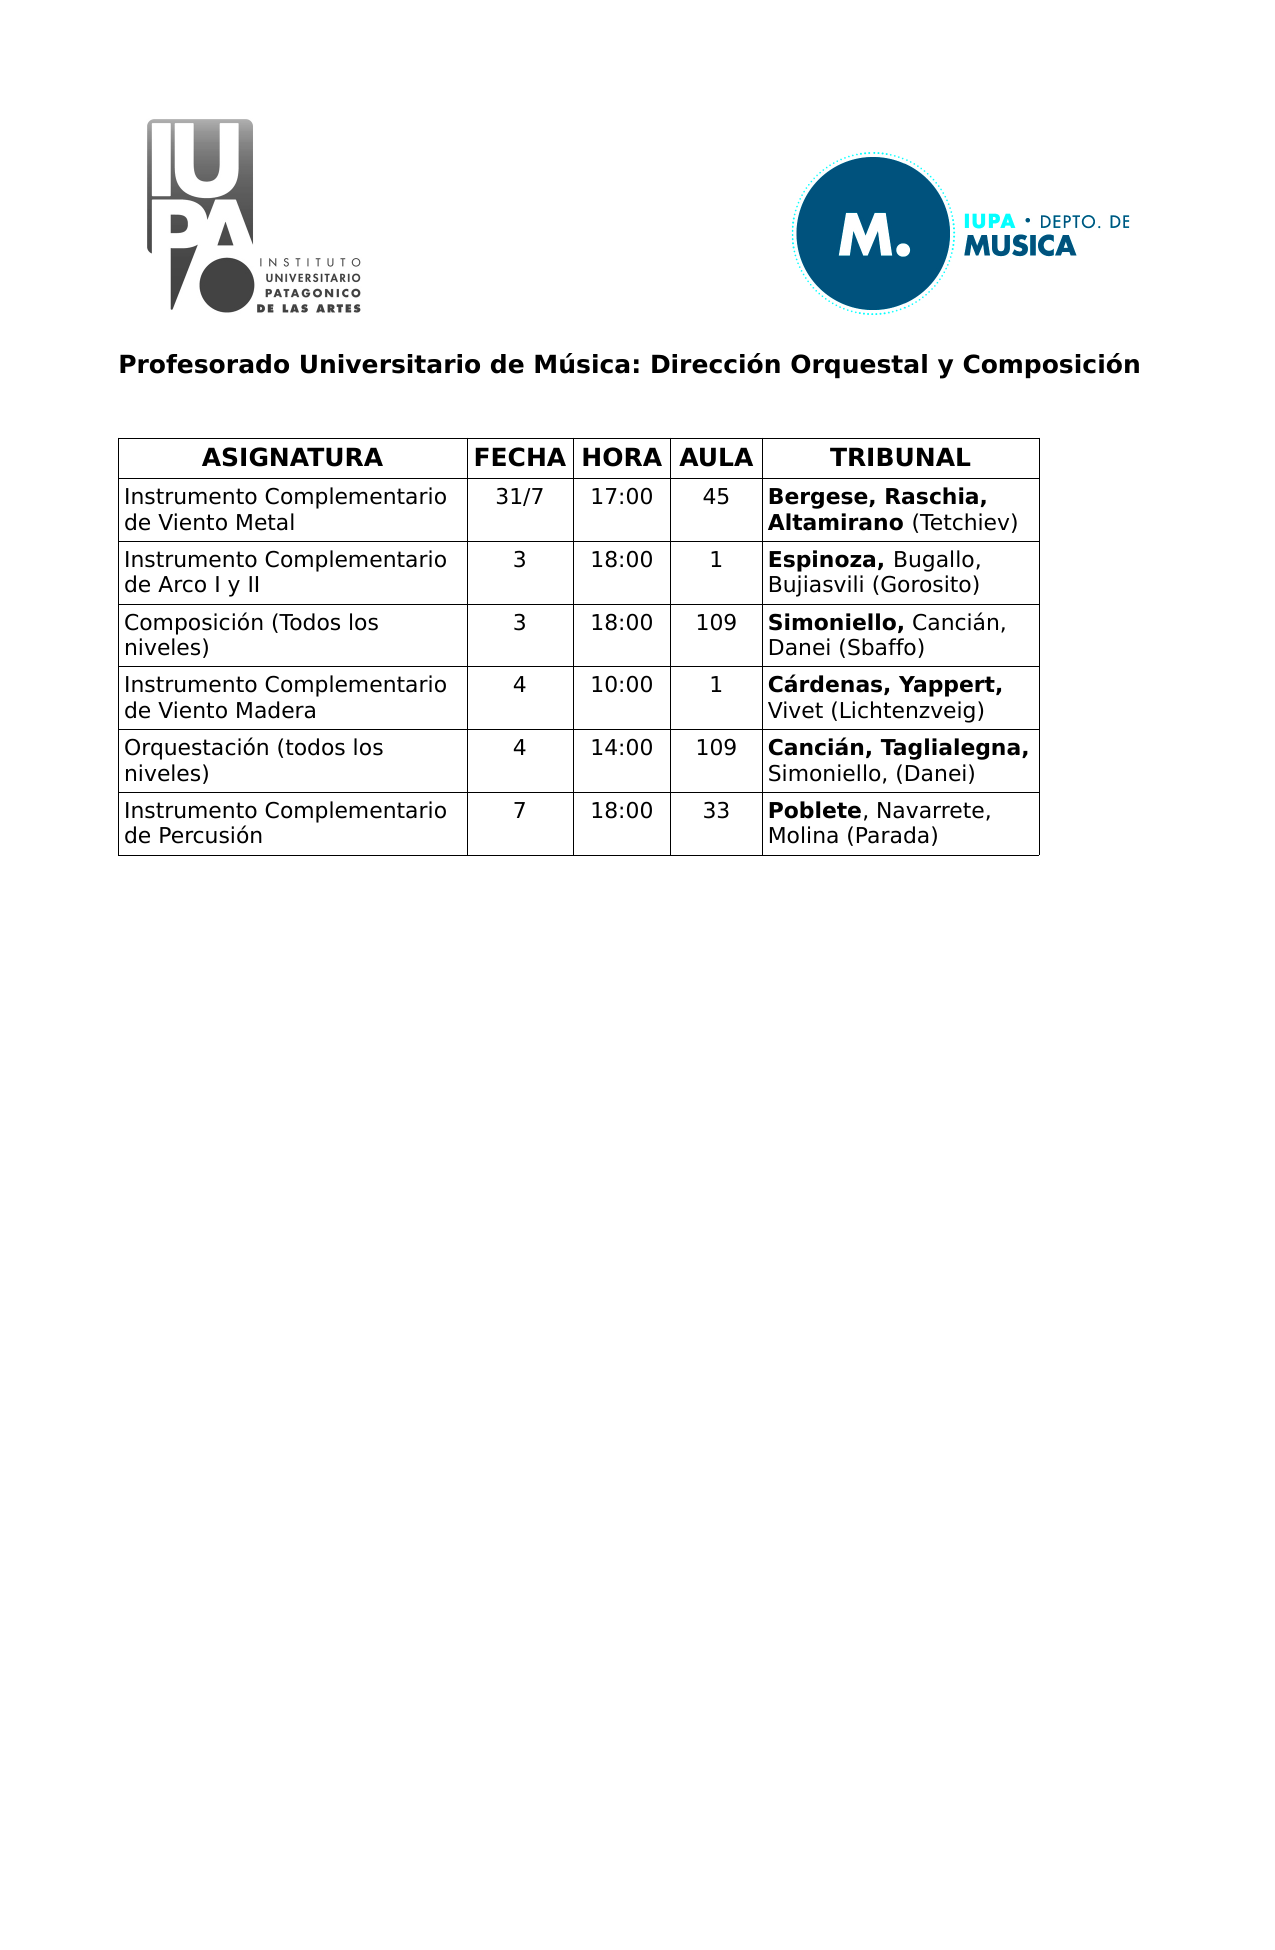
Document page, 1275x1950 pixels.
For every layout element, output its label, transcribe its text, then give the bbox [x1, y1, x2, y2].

table_cell Cárdenas, Yappert, Vivet (Lichtenzveig) [763, 667, 1039, 729]
table_cell 10:00 [574, 667, 670, 729]
picture [791, 152, 1130, 315]
table_cell 109 [671, 730, 762, 792]
table_cell Instrumento Complementario de Viento Metal [119, 479, 467, 541]
table_cell Instrumento Complementario de Percusión [119, 793, 467, 854]
table_header AULA [671, 439, 762, 478]
table_cell 17:00 [574, 479, 670, 541]
table_cell Poblete, Navarrete, Molina (Parada) [763, 793, 1039, 854]
table_cell 7 [468, 793, 573, 854]
table_cell Orquestación (todos los niveles) [119, 730, 467, 792]
table_cell Instrumento Complementario de Arco I y II [119, 542, 467, 604]
table_cell Simoniello, Cancián, Danei (Sbaffo) [763, 605, 1039, 666]
table_cell 14:00 [574, 730, 670, 792]
table_cell 3 [468, 542, 573, 604]
table_header HORA [574, 439, 670, 478]
table_cell 1 [671, 667, 762, 729]
table_header TRIBUNAL [763, 439, 1039, 478]
table_cell Cancián, Taglialegna, Simoniello, (Danei) [763, 730, 1039, 792]
table_cell 4 [468, 667, 573, 729]
table_cell Bergese, Raschia, Altamirano (Tetchiev) [763, 479, 1039, 541]
table_cell 4 [468, 730, 573, 792]
table_cell Composición (Todos los niveles) [119, 605, 467, 666]
table_cell 3 [468, 605, 573, 666]
table_cell 18:00 [574, 542, 670, 604]
table_cell Espinoza, Bugallo, Bujiasvili (Gorosito) [763, 542, 1039, 604]
table_cell Instrumento Complementario de Viento Madera [119, 667, 467, 729]
table_cell 1 [671, 542, 762, 604]
table_cell 45 [671, 479, 762, 541]
picture [146, 118, 367, 315]
table_cell 31/7 [468, 479, 573, 541]
table_cell 18:00 [574, 605, 670, 666]
table_cell 109 [671, 605, 762, 666]
table_cell 18:00 [574, 793, 670, 854]
table_header FECHA [468, 439, 573, 478]
table_cell 33 [671, 793, 762, 854]
table_header ASIGNATURA [119, 439, 467, 478]
text Profesorado Universitario de Música: Dirección Orquestal y Composición [118, 350, 1157, 379]
